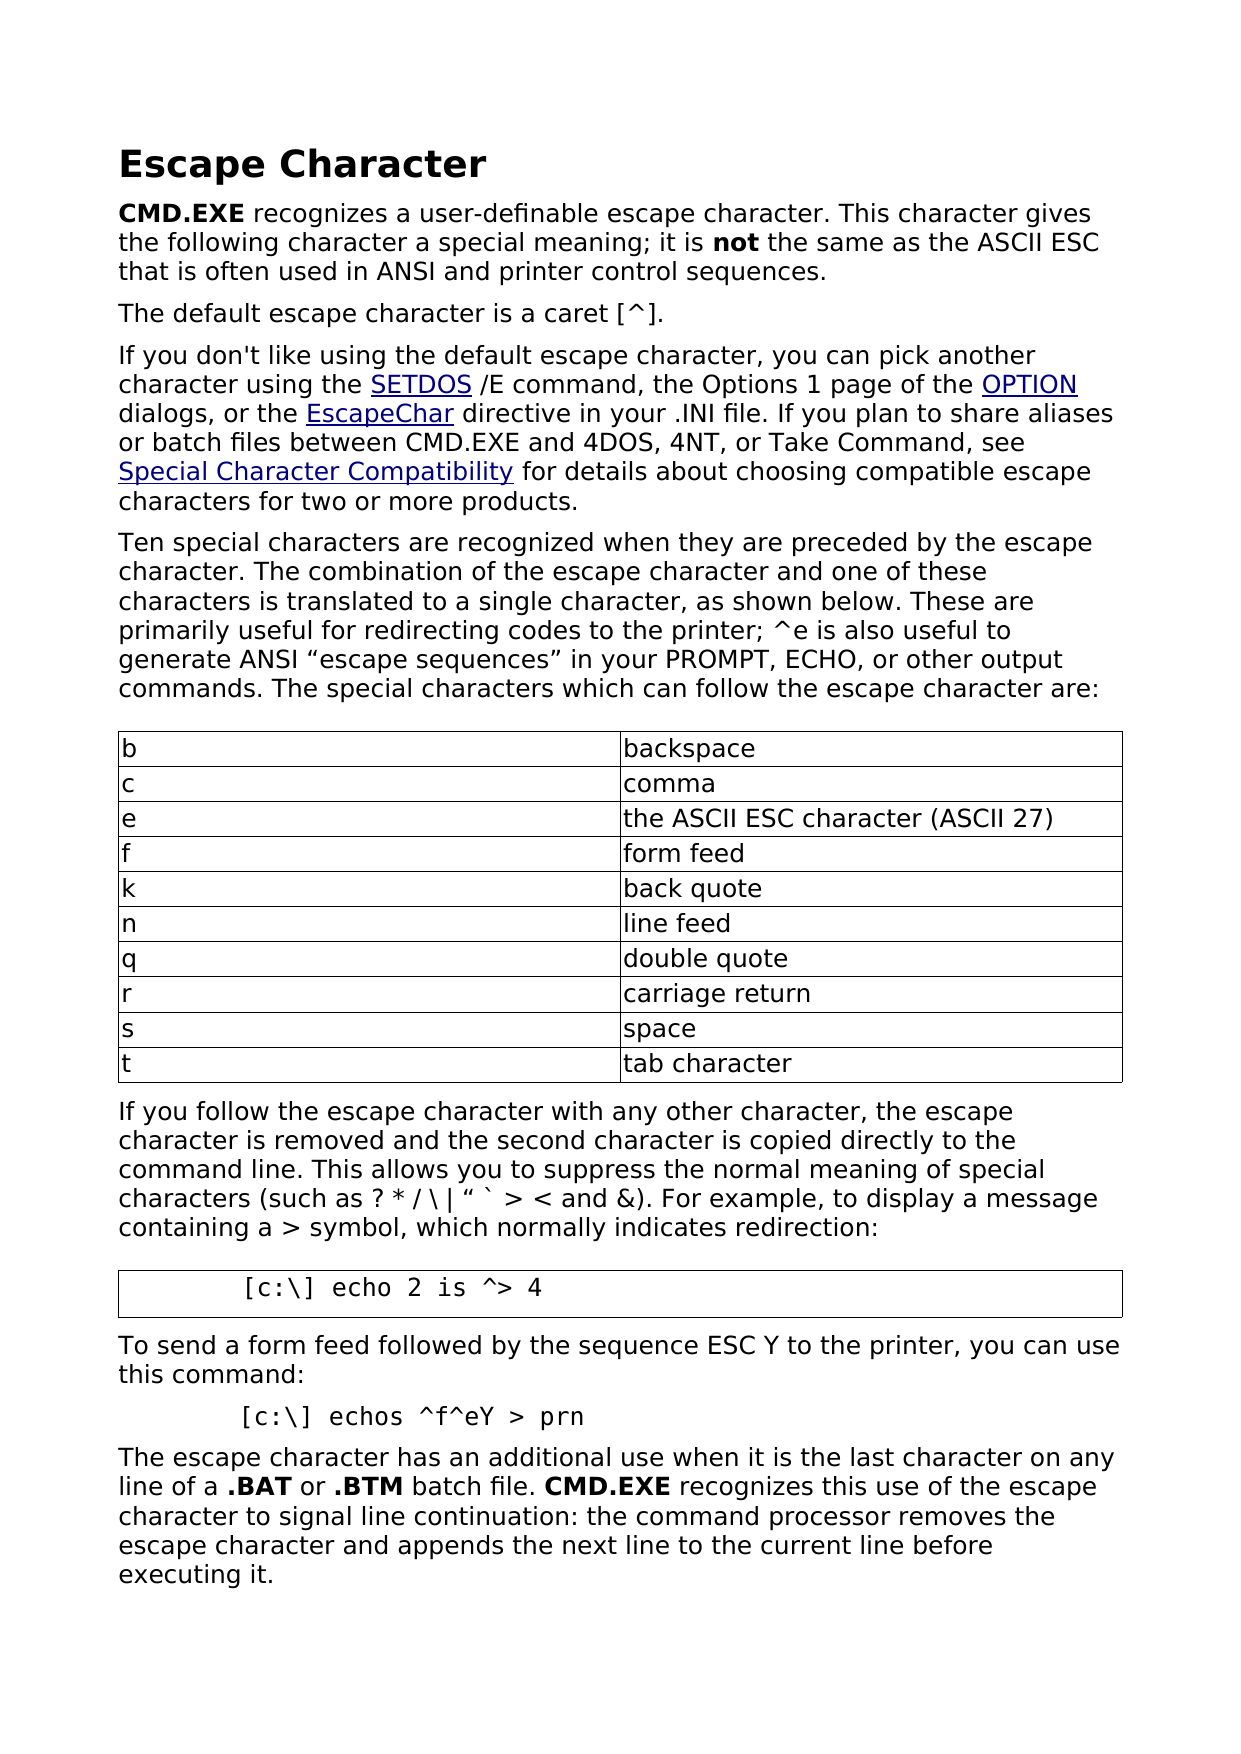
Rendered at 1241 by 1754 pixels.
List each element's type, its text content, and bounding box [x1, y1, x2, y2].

table_cell space [621, 1013, 1122, 1047]
table_cell tab character [621, 1048, 1122, 1082]
table_header backspace [621, 732, 1122, 766]
text The default escape character is a caret [^]. [118, 299, 1122, 328]
table_cell n [119, 907, 620, 941]
table_cell t [119, 1048, 620, 1082]
table_cell the ASCII ESC character (ASCII 27) [621, 802, 1122, 836]
table_cell back quote [621, 872, 1122, 906]
table_cell e [119, 802, 620, 836]
table_header b [119, 732, 620, 766]
table_cell s [119, 1013, 620, 1047]
text CMD.EXE recognizes a user-definable escape character. This character gives the following character a special meaning; it is not the same as the ASCII ESC that is often used in ANSI and printer control sequences. [118, 199, 1122, 287]
subtitle Escape Character [118, 143, 1122, 187]
text Ten special characters are recognized when they are preceded by the escape character. The combination of the escape character and one of these characters is translated to a single character, as shown below. These are primarily useful for redirecting codes to the printer; ^e is also useful to generate ANSI “escape sequences” in your PROMPT, ECHO, or other output commands. The special characters which can follow the escape character are: [118, 528, 1122, 703]
table_header [c:\] echo 2 is ^> 4 [119, 1271, 1122, 1317]
text The escape character has an additional use when it is the last character on any line of a .BAT or .BTM batch file. CMD.EXE recognizes this use of the escape character to signal line continuation: the command processor removes the escape character and appends the next line to the current line before executing it. [118, 1443, 1122, 1589]
table_cell f [119, 837, 620, 871]
table_cell line feed [621, 907, 1122, 941]
text If you follow the escape character with any other character, the escape character is removed and the second character is copied directly to the command line. This allows you to suppress the normal meaning of special characters (such as ? * / \ | “ ` > < and &). For example, to display a message containing a > symbol, which normally indicates redirection: [118, 1097, 1122, 1242]
table_cell comma [621, 767, 1122, 801]
table_cell k [119, 872, 620, 906]
table_cell carriage return [621, 977, 1122, 1012]
table_cell double quote [621, 942, 1122, 976]
text [c:\] echos ^f^eY > prn [118, 1402, 1122, 1432]
table_cell c [119, 767, 620, 801]
text To send a form feed followed by the sequence ESC Y to the printer, you can use this command: [118, 1332, 1122, 1390]
text If you don't like using the default escape character, you can pick another character using the SETDOS /E command, the Options 1 page of the OPTION dialogs, or the EscapeChar directive in your .INI file. If you plan to share aliases or batch files between CMD.EXE and 4DOS, 4NT, or Take Command, see Special Character Compatibility for details about choosing compatible escape characters for two or more products. [118, 341, 1122, 516]
table_cell form feed [621, 837, 1122, 871]
table_cell r [119, 977, 620, 1012]
table_cell q [119, 942, 620, 976]
